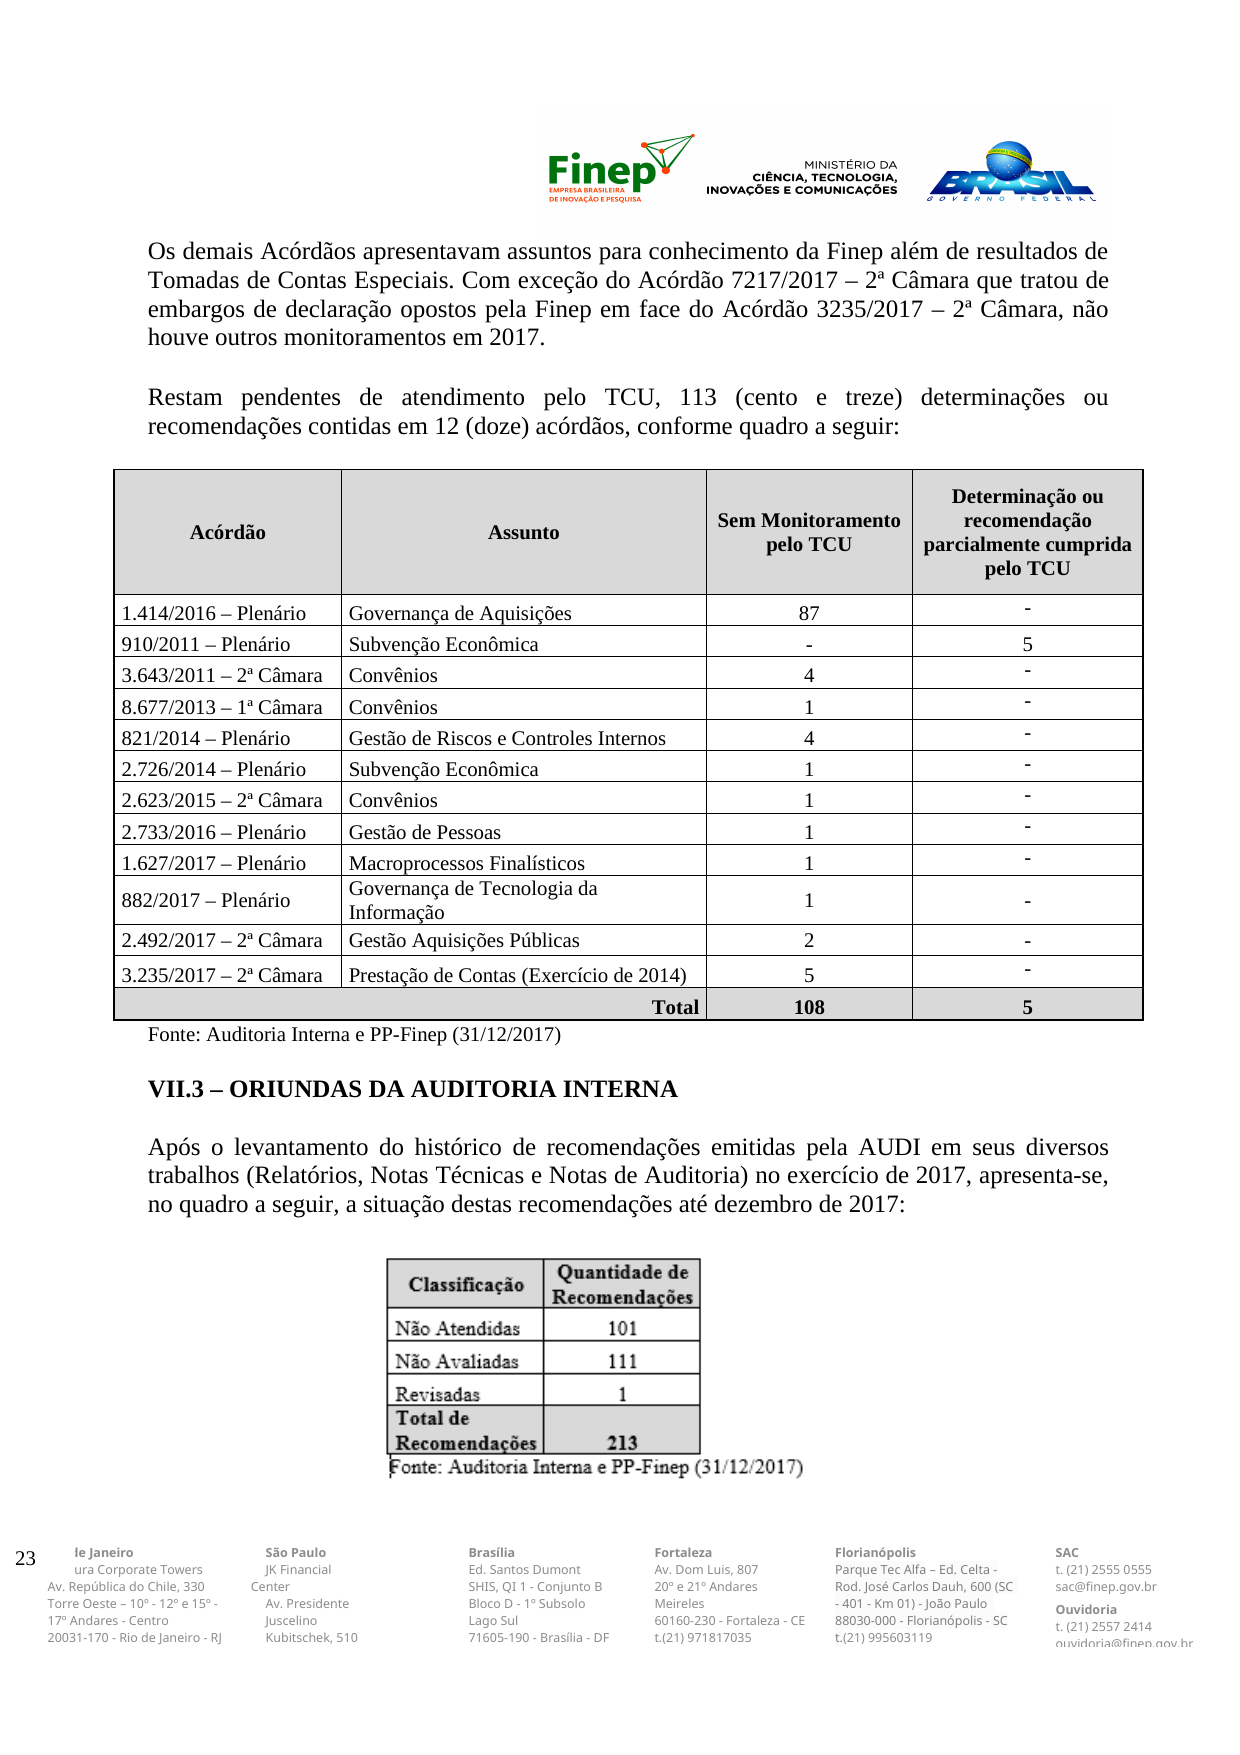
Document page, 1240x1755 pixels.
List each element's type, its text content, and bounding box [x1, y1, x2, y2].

table_cell - [913, 751, 1142, 781]
table_cell Convênios [342, 782, 706, 812]
table_cell - [913, 720, 1142, 750]
table_cell 2 [707, 925, 912, 955]
table_cell 1 [707, 689, 912, 719]
table_header Determinação ou recomendação parcialmente cumprida pelo TCU [913, 470, 1142, 594]
table_cell - [913, 782, 1142, 812]
table_cell 4 [707, 720, 912, 750]
table_cell Prestação de Contas (Exercício de 2014) [342, 956, 706, 987]
table_cell - [707, 626, 912, 656]
table_header Acórdão [115, 470, 341, 594]
table_cell 1.414/2016 – Plenário [115, 595, 341, 625]
table_cell 87 [707, 595, 912, 625]
table_cell Governança de Tecnologia da Informação [342, 876, 706, 924]
table_cell - [913, 657, 1142, 687]
table_cell 2.623/2015 – 2ª Câmara [115, 782, 341, 812]
table_cell - [913, 814, 1142, 844]
table_cell Gestão Aquisições Públicas [342, 925, 706, 955]
table_cell 1 [707, 751, 912, 781]
table_cell 108 [707, 988, 912, 1019]
table_cell 8.677/2013 – 1ª Câmara [115, 689, 341, 719]
table_cell 1 [707, 876, 912, 924]
table_cell 5 [913, 626, 1142, 656]
text VII.3 – ORIUNDAS DA AUDITORIA INTERNA [148, 1074, 1110, 1103]
table_cell 1 [707, 782, 912, 812]
table_cell Subvenção Econômica [342, 751, 706, 781]
table_cell - [913, 956, 1142, 987]
picture [537, 105, 1110, 237]
table_cell Gestão de Riscos e Controles Internos [342, 720, 706, 750]
text Restam pendentes de atendimento pelo TCU, 113 (cento e treze) determinações ou recomendações contidas em 12 (doze) acórdãos, conforme quadro a seguir: [148, 382, 1110, 440]
text Os demais Acórdãos apresentavam assuntos para conhecimento da Finep além de resultados de Tomadas de Contas Especiais. Com exceção do Acórdão 7217/2017 – 2ª Câmara que tratou de embargos de declaração opostos pela Finep em face do Acórdão 3235/2017 – 2ª Câmara, não houve outros monitoramentos em 2017. [148, 236, 1110, 351]
table_cell Subvenção Econômica [342, 626, 706, 656]
table_cell - [913, 595, 1142, 625]
table_cell 1 [707, 845, 912, 875]
table_cell 910/2011 – Plenário [115, 626, 341, 656]
text Fonte: Auditoria Interna e PP-Finep (31/12/2017) [148, 1021, 1110, 1046]
table_cell 821/2014 – Plenário [115, 720, 341, 750]
table_cell Macroprocessos Finalísticos [342, 845, 706, 875]
table_cell - [913, 845, 1142, 875]
table_cell Convênios [342, 657, 706, 687]
table_cell 1 [707, 814, 912, 844]
table_cell 5 [707, 956, 912, 987]
table_cell 1.627/2017 – Plenário [115, 845, 341, 875]
table_cell - [913, 876, 1142, 924]
table_cell 2.726/2014 – Plenário [115, 751, 341, 781]
picture [368, 1246, 823, 1491]
table_cell 4 [707, 657, 912, 687]
table_cell Gestão de Pessoas [342, 814, 706, 844]
table_header Assunto [342, 470, 706, 594]
table_cell Convênios [342, 689, 706, 719]
table_cell Governança de Aquisições [342, 595, 706, 625]
table_cell Total [115, 988, 706, 1019]
text Após o levantamento do histórico de recomendações emitidas pela AUDI em seus diversos trabalhos (Relatórios, Notas Técnicas e Notas de Auditoria) no exercício de 2017, apresenta-se, no quadro a seguir, a situação destas recomendações até dezembro de 2017: [148, 1132, 1110, 1218]
table_cell 3.235/2017 – 2ª Câmara [115, 956, 341, 987]
table_cell - [913, 925, 1142, 955]
table_cell 2.492/2017 – 2ª Câmara [115, 925, 341, 955]
table_header Sem Monitoramento pelo TCU [707, 470, 912, 594]
table_cell - [913, 689, 1142, 719]
table_cell 3.643/2011 – 2ª Câmara [115, 657, 341, 687]
table_cell 2.733/2016 – Plenário [115, 814, 341, 844]
table_cell 5 [913, 988, 1142, 1019]
table_cell 882/2017 – Plenário [115, 876, 341, 924]
